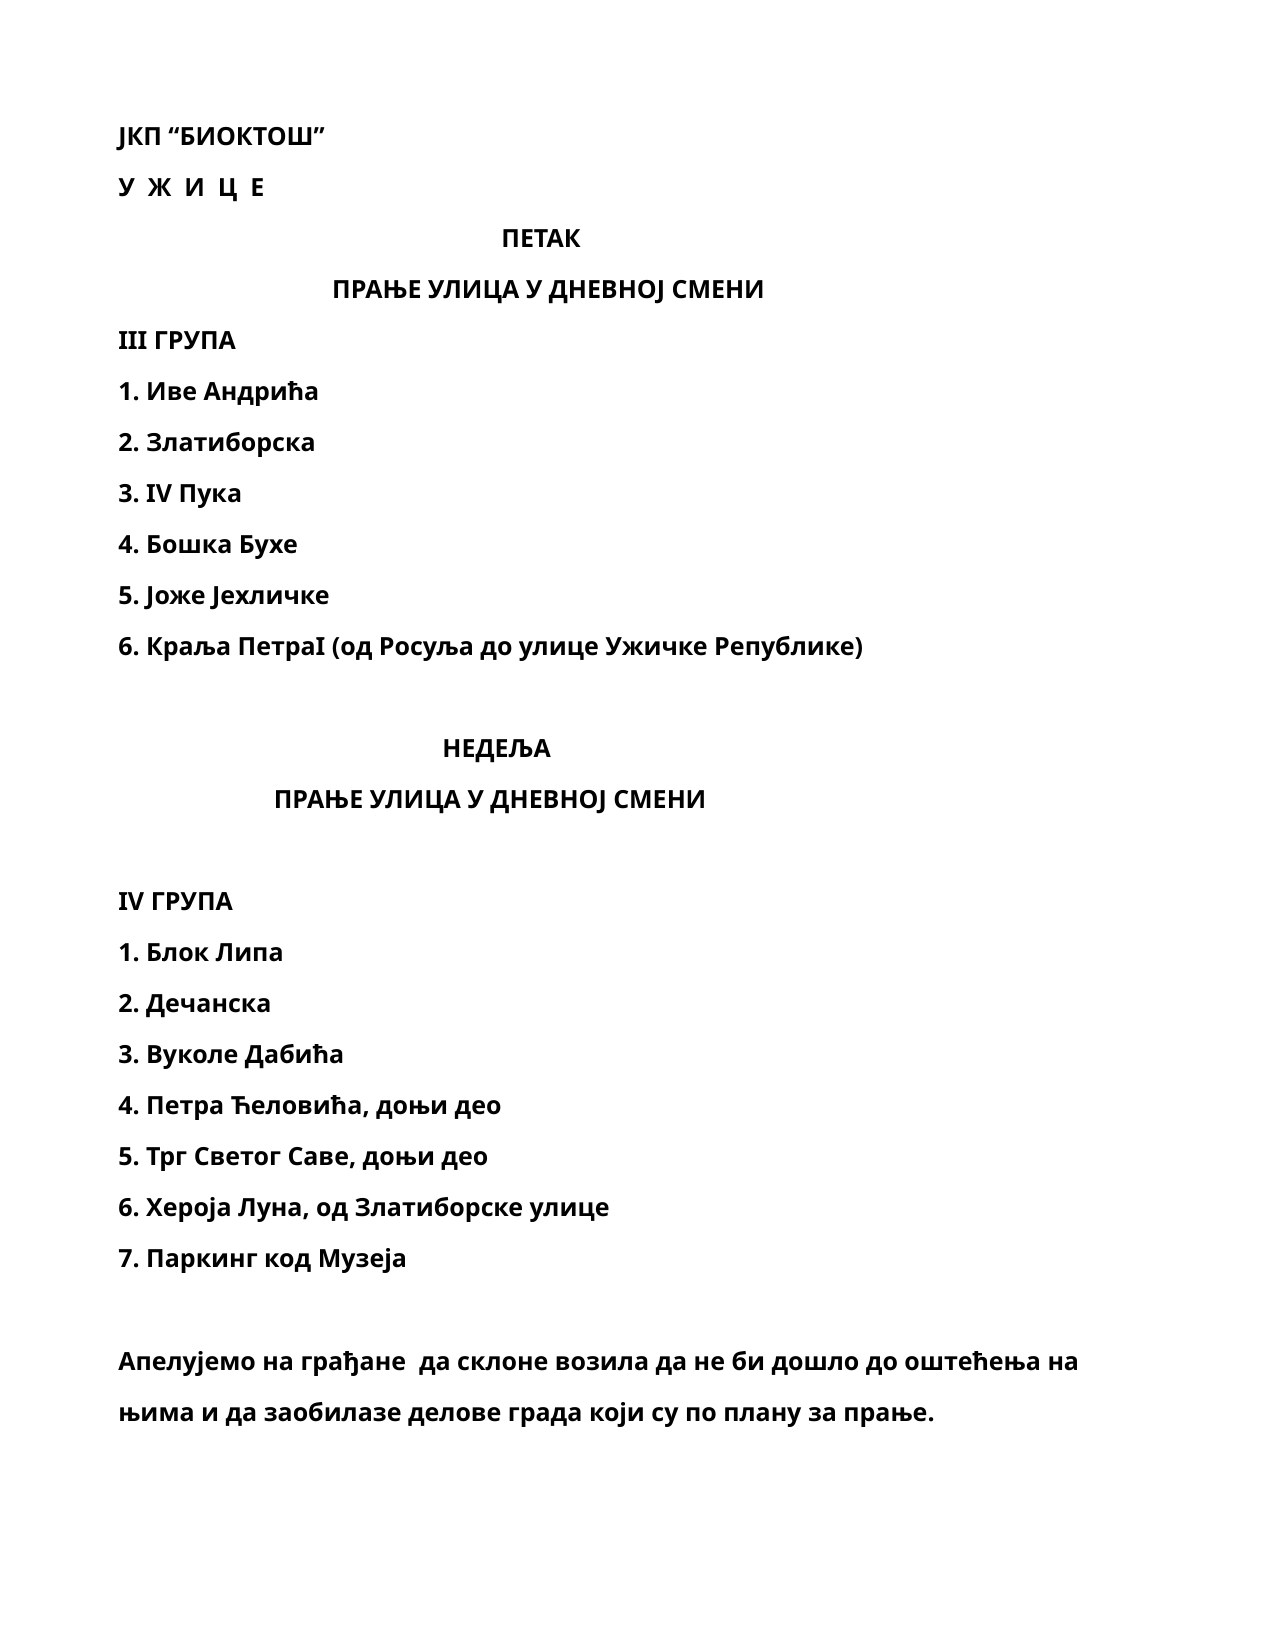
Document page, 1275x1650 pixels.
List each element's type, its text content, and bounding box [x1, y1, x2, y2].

text 3. IV Пука [118, 475, 1157, 509]
text ПРАЊЕ УЛИЦА У ДНЕВНОЈ СМЕНИ [118, 271, 1157, 305]
text 6. Хероја Луна, од Златиборске улице [118, 1190, 1157, 1224]
text 1. Блок Липа [118, 935, 1157, 969]
text 5. Јоже Јехличке [118, 577, 1157, 612]
text 7. Паркинг код Музеја [118, 1241, 1157, 1275]
text 6. Краља ПетраI (од Росуља до улице Ужичке Републике) [118, 628, 1157, 663]
text III ГРУПА [118, 322, 1157, 356]
text У Ж И Ц Е [118, 169, 1157, 203]
text 2. Златиборскa [118, 424, 1157, 458]
text 2. Дечанска [118, 986, 1157, 1020]
text 1. Иве Андрића [118, 373, 1157, 407]
text НЕДЕЉА [118, 731, 1157, 765]
text 4. Бошка Бухе [118, 526, 1157, 561]
text Апелујемо на грађане да склоне возила да не би дошло до оштећења на њима и да заобилазе делове града који су по плану за прање. [118, 1343, 1157, 1428]
text IV ГРУПА [118, 884, 1157, 918]
text ПЕТАК [118, 220, 1157, 254]
text 5. Трг Светог Саве, доњи део [118, 1139, 1157, 1173]
text ПРАЊЕ УЛИЦА У ДНЕВНОЈ СМЕНИ [118, 782, 1157, 816]
text 3. Вуколе Дабића [118, 1037, 1157, 1071]
text ЈКП “БИОКТОШ” [118, 118, 1157, 152]
text 4. Петра Ћеловића, доњи део [118, 1088, 1157, 1122]
